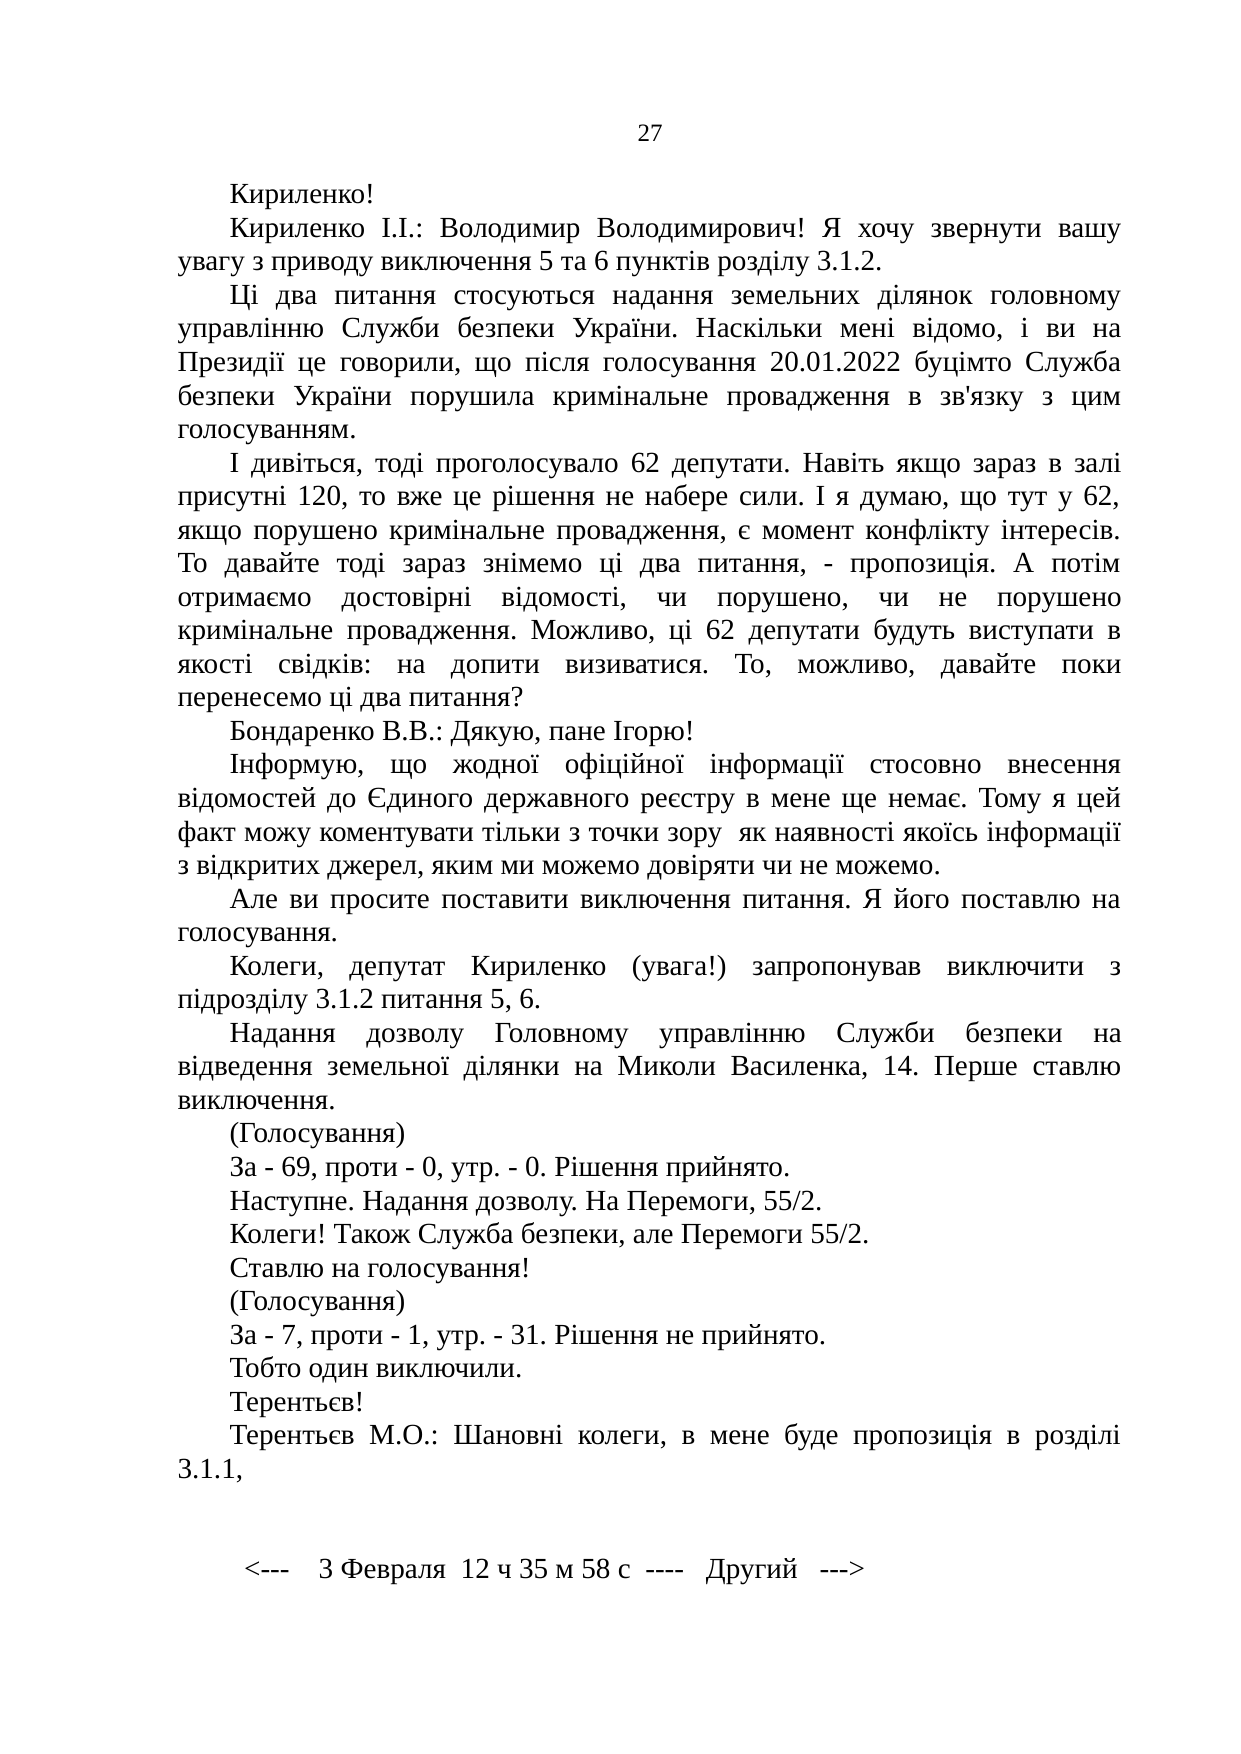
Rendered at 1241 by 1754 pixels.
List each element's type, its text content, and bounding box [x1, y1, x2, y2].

text І дивіться, тоді проголосувало 62 депутати. Навіть якщо зараз в залі присутні 120, то вже це рішення не набере сили. І я думаю, що тут у 62, якщо порушено кримінальне провадження, є момент конфлікту інтересів. То давайте тоді зараз знімемо ці два питання, - пропозиція. А потім отримаємо достовірні відомості, чи порушено, чи не порушено кримінальне провадження. Можливо, ці 62 депутати будуть виступати в якості свідків: на допити визиватися. То, можливо, давайте поки перенесемо ці два питання? [177, 445, 1122, 713]
text Ставлю на голосування! [177, 1250, 1122, 1283]
text Тобто один виключили. [177, 1350, 1122, 1384]
text Бондаренко В.В.: Дякую, пане Ігорю! [177, 713, 1122, 747]
text Терентьєв! [177, 1384, 1122, 1417]
text Терентьєв М.О.: Шановні колеги, в мене буде пропозиція в розділі 3.1.1, [177, 1417, 1122, 1484]
text Але ви просите поставити виключення питання. Я його поставлю на голосування. [177, 881, 1122, 948]
text Ці два питання стосуються надання земельних ділянок головному управлінню Служби безпеки України. Наскільки мені відомо, і ви на Президії це говорили, що після голосування 20.01.2022 буцімто Служба безпеки України порушила кримінальне провадження в зв'язку з цим голосуванням. [177, 277, 1122, 445]
text (Голосування) [177, 1116, 1122, 1149]
text Кириленко І.І.: Володимир Володимирович! Я хочу звернути вашу увагу з приводу виключення 5 та 6 пунктів розділу 3.1.2. [177, 210, 1122, 277]
text Колеги! Також Служба безпеки, але Перемоги 55/2. [177, 1216, 1122, 1250]
text (Голосування) [177, 1283, 1122, 1317]
text Наступне. Надання дозволу. На Перемоги, 55/2. [177, 1183, 1122, 1216]
text Інформую, що жодної офіційної інформації стосовно внесення відомостей до Єдиного державного реєстру в мене ще немає. Тому я цей факт можу коментувати тільки з точки зору як наявності якоїсь інформації з відкритих джерел, яким ми можемо довіряти чи не можемо. [177, 747, 1122, 881]
text За - 7, проти - 1, утр. - 31. Рішення не прийнято. [177, 1317, 1122, 1350]
text Надання дозволу Головному управлінню Служби безпеки на відведення земельної ділянки на Миколи Василенка, 14. Перше ставлю виключення. [177, 1015, 1122, 1116]
text Кириленко! [177, 176, 1122, 210]
text Колеги, депутат Кириленко (увага!) запропонував виключити з підрозділу 3.1.2 питання 5, 6. [177, 948, 1122, 1015]
text <--- 3 Февраля 12 ч 35 м 58 с ---- Другий ---> [177, 1552, 1122, 1585]
text За - 69, проти - 0, утр. - 0. Рішення прийнято. [177, 1149, 1122, 1183]
